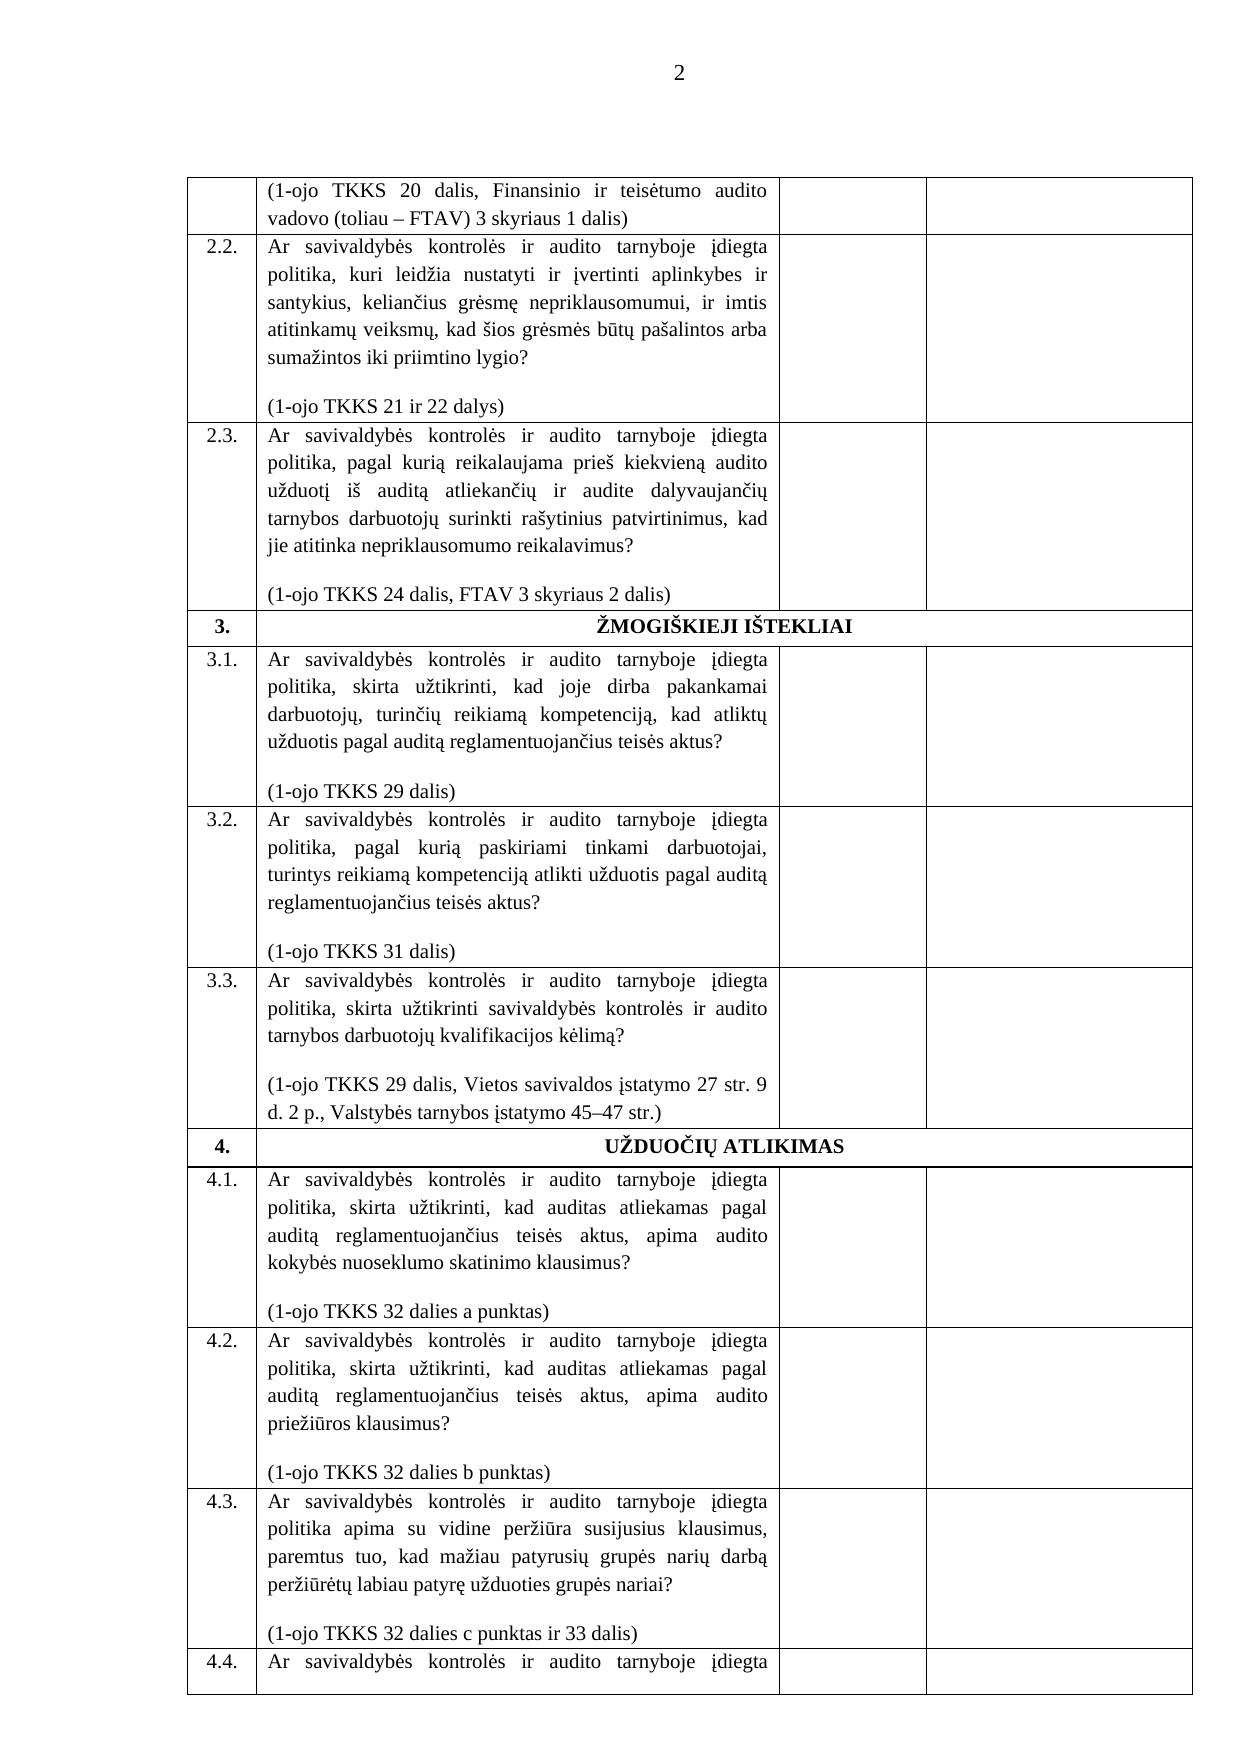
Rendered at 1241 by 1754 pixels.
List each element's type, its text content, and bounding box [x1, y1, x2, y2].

table_cell 4.1. [188, 1168, 256, 1327]
table_cell [927, 647, 1192, 806]
table_cell Ar savivaldybės kontrolės ir audito tarnyboje įdiegta politika, skirta užtikrinti, kad joje dirba pakankamai darbuotojų, turinčių reikiamą kompetenciją, kad atliktų užduotis pagal auditą reglamentuojančius teisės aktus? (1-ojo TKKS 29 dalis) [257, 647, 779, 806]
table_cell UŽDUOČIŲ ATLIKIMAS [257, 1129, 1192, 1166]
table_cell 3. [188, 611, 256, 646]
table_cell [927, 1489, 1192, 1648]
table_cell Ar savivaldybės kontrolės ir audito tarnyboje įdiegta politika, skirta užtikrinti, kad auditas atliekamas pagal auditą reglamentuojančius teisės aktus, apima audito priežiūros klausimus? (1-ojo TKKS 32 dalies b punktas) [257, 1328, 779, 1488]
table_cell [188, 178, 256, 233]
table_cell [780, 423, 926, 610]
table_cell 3.2. [188, 807, 256, 967]
table_cell [780, 1328, 926, 1488]
table_cell 2.2. [188, 235, 256, 422]
table_cell [780, 1489, 926, 1648]
table_cell [927, 178, 1192, 233]
table_cell (1-ojo TKKS 20 dalis, Finansinio ir teisėtumo audito vadovo (toliau – FTAV) 3 skyriaus 1 dalis) [257, 178, 779, 233]
table_cell Ar savivaldybės kontrolės ir audito tarnyboje įdiegta politika, skirta užtikrinti savivaldybės kontrolės ir audito tarnybos darbuotojų kvalifikacijos kėlimą? (1-ojo TKKS 29 dalis, Vietos savivaldos įstatymo 27 str. 9 d. 2 p., Valstybės tarnybos įstatymo 45–47 str.) [257, 968, 779, 1127]
table_cell 4.3. [188, 1489, 256, 1648]
table_cell [927, 1649, 1192, 1694]
table_cell 4.2. [188, 1328, 256, 1488]
table_cell 2.3. [188, 423, 256, 610]
table_cell Ar savivaldybės kontrolės ir audito tarnyboje įdiegta politika, pagal kurią reikalaujama prieš kiekvieną audito užduotį iš auditą atliekančių ir audite dalyvaujančių tarnybos darbuotojų surinkti rašytinius patvirtinimus, kad jie atitinka nepriklausomumo reikalavimus? (1-ojo TKKS 24 dalis, FTAV 3 skyriaus 2 dalis) [257, 423, 779, 610]
table_cell [927, 423, 1192, 610]
table_cell [927, 1168, 1192, 1327]
table_cell [927, 968, 1192, 1127]
table_cell 4.4. [188, 1649, 256, 1694]
table_cell [780, 235, 926, 422]
table_cell Ar savivaldybės kontrolės ir audito tarnyboje įdiegta politika, kuri leidžia nustatyti ir įvertinti aplinkybes ir santykius, keliančius grėsmę nepriklausomumui, ir imtis atitinkamų veiksmų, kad šios grėsmės būtų pašalintos arba sumažintos iki priimtino lygio? (1-ojo TKKS 21 ir 22 dalys) [257, 235, 779, 422]
table_cell 4. [188, 1129, 256, 1166]
table_cell [780, 1649, 926, 1694]
table_cell ŽMOGIŠKIEJI IŠTEKLIAI [257, 611, 1192, 646]
table_cell Ar savivaldybės kontrolės ir audito tarnyboje įdiegta politika apima su vidine peržiūra susijusius klausimus, paremtus tuo, kad mažiau patyrusių grupės narių darbą peržiūrėtų labiau patyrę užduoties grupės nariai? (1-ojo TKKS 32 dalies c punktas ir 33 dalis) [257, 1489, 779, 1648]
table_cell [780, 1168, 926, 1327]
table_cell Ar savivaldybės kontrolės ir audito tarnyboje įdiegta politika, skirta užtikrinti, kad auditas atliekamas pagal auditą reglamentuojančius teisės aktus, apima audito kokybės nuoseklumo skatinimo klausimus? (1-ojo TKKS 32 dalies a punktas) [257, 1168, 779, 1327]
table_cell [780, 178, 926, 233]
table_cell [927, 235, 1192, 422]
table_cell [780, 807, 926, 967]
table_cell 3.3. [188, 968, 256, 1127]
table_cell [927, 1328, 1192, 1488]
table_cell Ar savivaldybės kontrolės ir audito tarnyboje įdiegta [257, 1649, 779, 1694]
table_cell [780, 968, 926, 1127]
table_cell [780, 647, 926, 806]
table_cell 3.1. [188, 647, 256, 806]
table_cell [927, 807, 1192, 967]
table_cell Ar savivaldybės kontrolės ir audito tarnyboje įdiegta politika, pagal kurią paskiriami tinkami darbuotojai, turintys reikiamą kompetenciją atlikti užduotis pagal auditą reglamentuojančius teisės aktus? (1-ojo TKKS 31 dalis) [257, 807, 779, 967]
